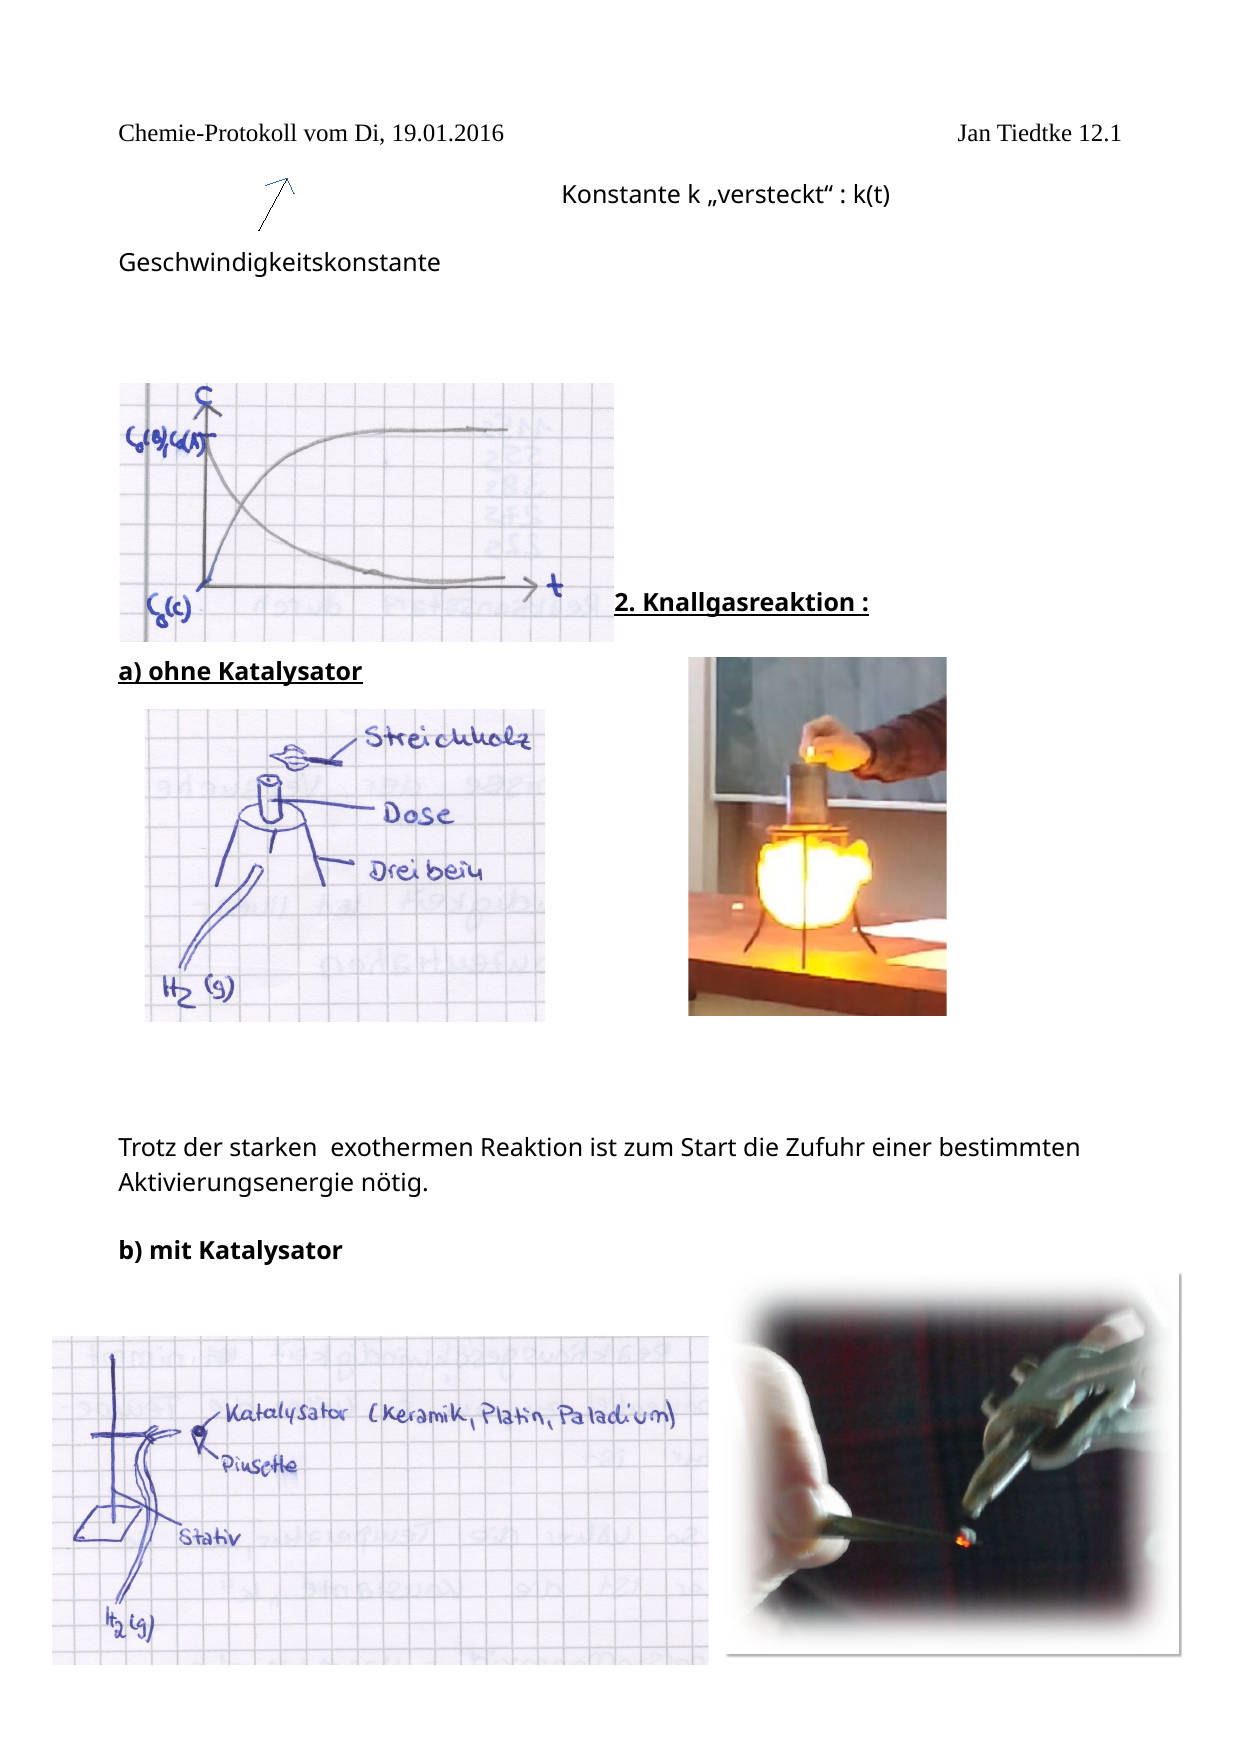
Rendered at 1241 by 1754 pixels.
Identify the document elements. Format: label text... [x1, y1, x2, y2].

text b) mit Katalysator [118, 1232, 1122, 1266]
text Geschwindigkeitskonstante [118, 244, 1122, 278]
picture [119, 383, 614, 642]
text Konstante k „versteckt“ : k(t) [118, 176, 1122, 210]
text 2. Knallgasreaktion : [614, 585, 1122, 619]
picture [52, 1336, 709, 1665]
text Trotz der starken exothermen Reaktion ist zum Start die Zufuhr einer bestimmten Aktivierungsenergie nötig. [118, 1130, 1122, 1198]
picture [724, 1271, 1183, 1658]
picture [688, 657, 947, 1016]
text a) ohne Katalysator [118, 653, 1122, 687]
picture [144, 709, 546, 1022]
